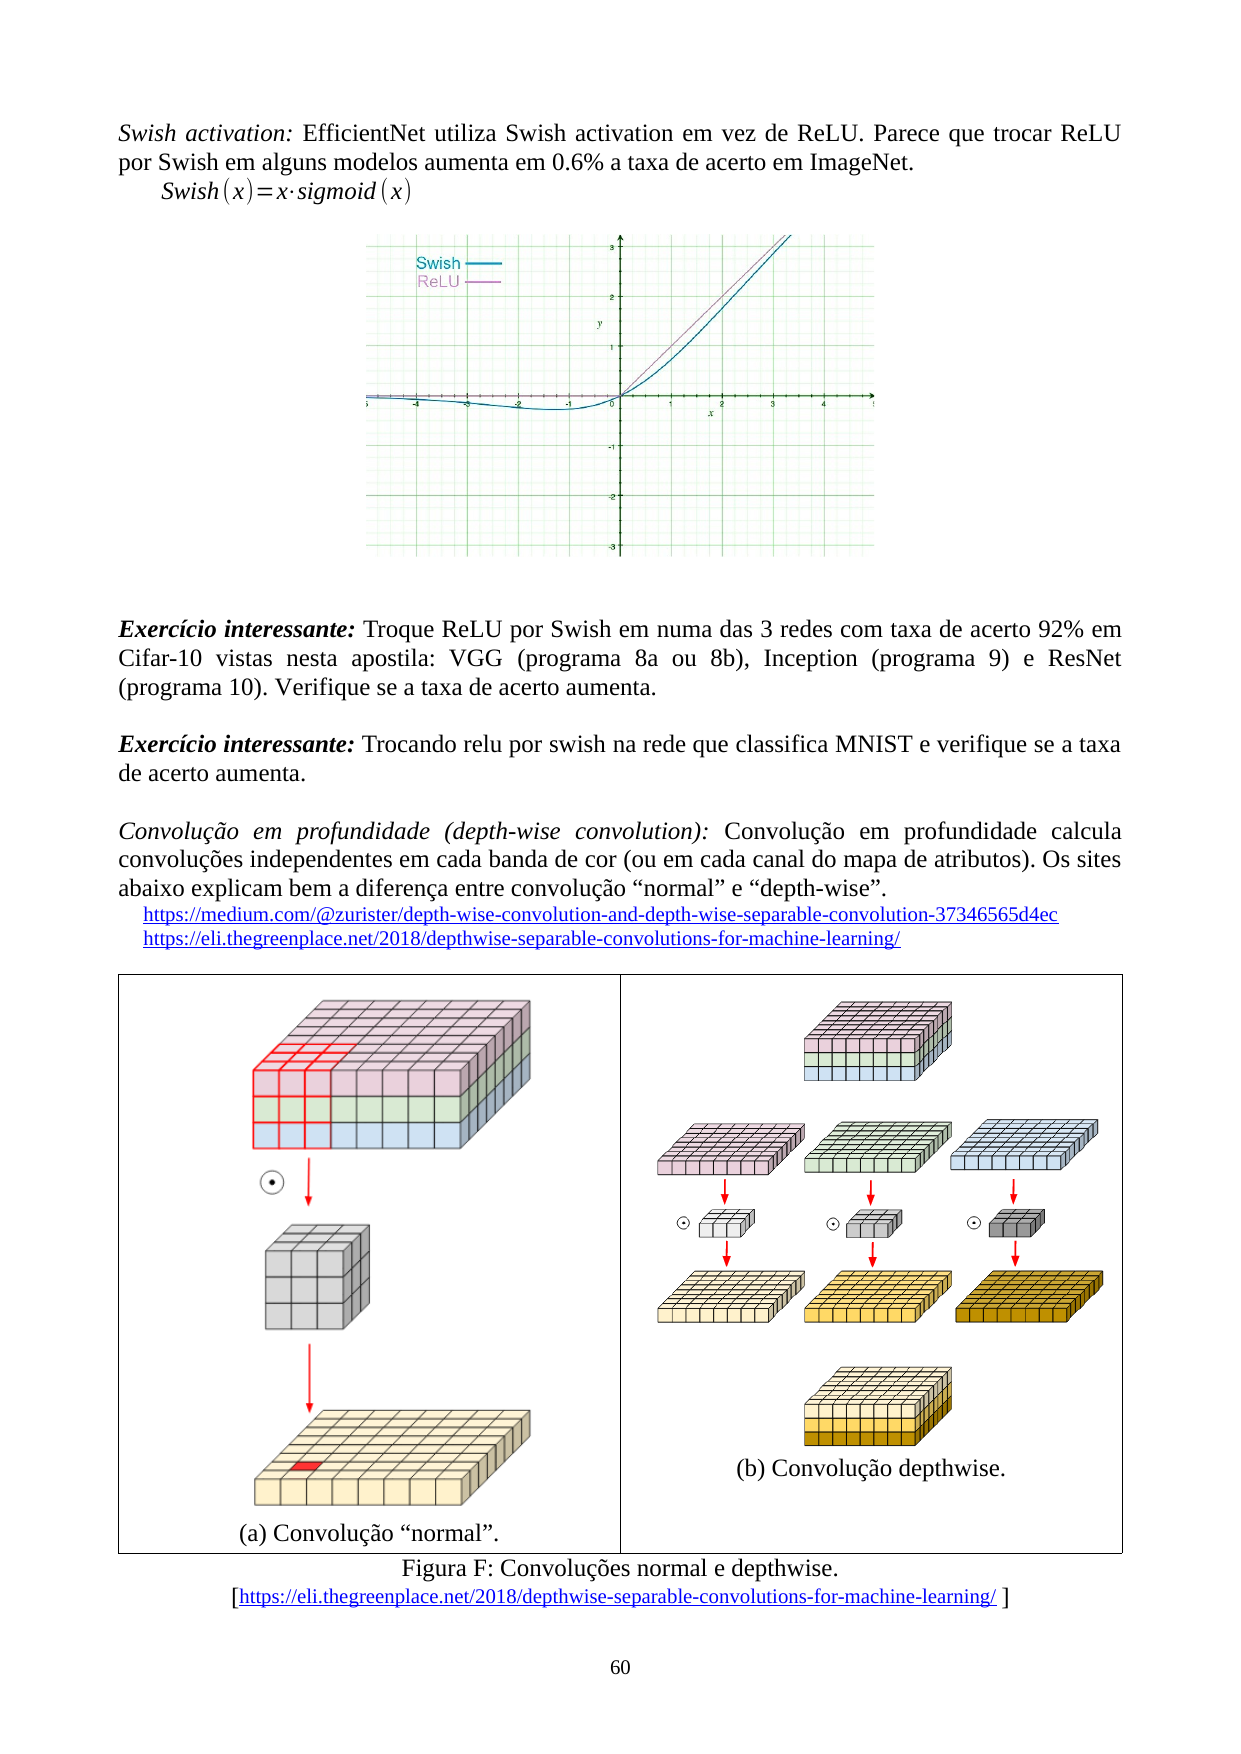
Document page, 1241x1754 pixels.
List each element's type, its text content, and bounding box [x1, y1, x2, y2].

text https://eli.thegreenplace.net/2018/depthwise-separable-convolutions-for-machine-learning/ [118, 926, 1122, 950]
table_header (b) Convolução depthwise. [621, 975, 1122, 1553]
text Swish activation: EfficientNet utiliza Swish activation em vez de ReLU. Parece que trocar ReLU por Swish em alguns modelos aumenta em 0.6% a taxa de acerto em ImageNet. [118, 118, 1122, 176]
text Exercício interessante: Troque ReLU por Swish em numa das 3 redes com taxa de acerto 92% em Cifar-10 vistas nesta apostila: VGG (programa 8a ou 8b), Inception (programa 9) e ResNet (programa 10). Verifique se a taxa de acerto aumenta. [118, 614, 1122, 701]
text https://medium.com/@zurister/depth-wise-convolution-and-depth-wise-separable-convolution-37346565d4ec [118, 902, 1122, 926]
text Figura F: Convoluções normal e depthwise. [118, 1554, 1122, 1582]
text Exercício interessante: Trocando relu por swish na rede que classifica MNIST e verifique se a taxa de acerto aumenta. [118, 729, 1122, 787]
table_header (a) Convolução “normal”. [119, 975, 620, 1553]
text [https://eli.thegreenplace.net/2018/depthwise-separable-convolutions-for-machine-learning/ ] [118, 1582, 1122, 1610]
text Convolução em profundidade (depth-wise convolution): Convolução em profundidade calcula convoluções independentes em cada banda de cor (ou em cada canal do mapa de atributos). Os sites abaixo explicam bem a diferença entre convolução “normal” e “depth-wise”. [118, 816, 1122, 902]
picture [628, 980, 1114, 1453]
picture [366, 234, 875, 557]
picture [155, 980, 584, 1519]
